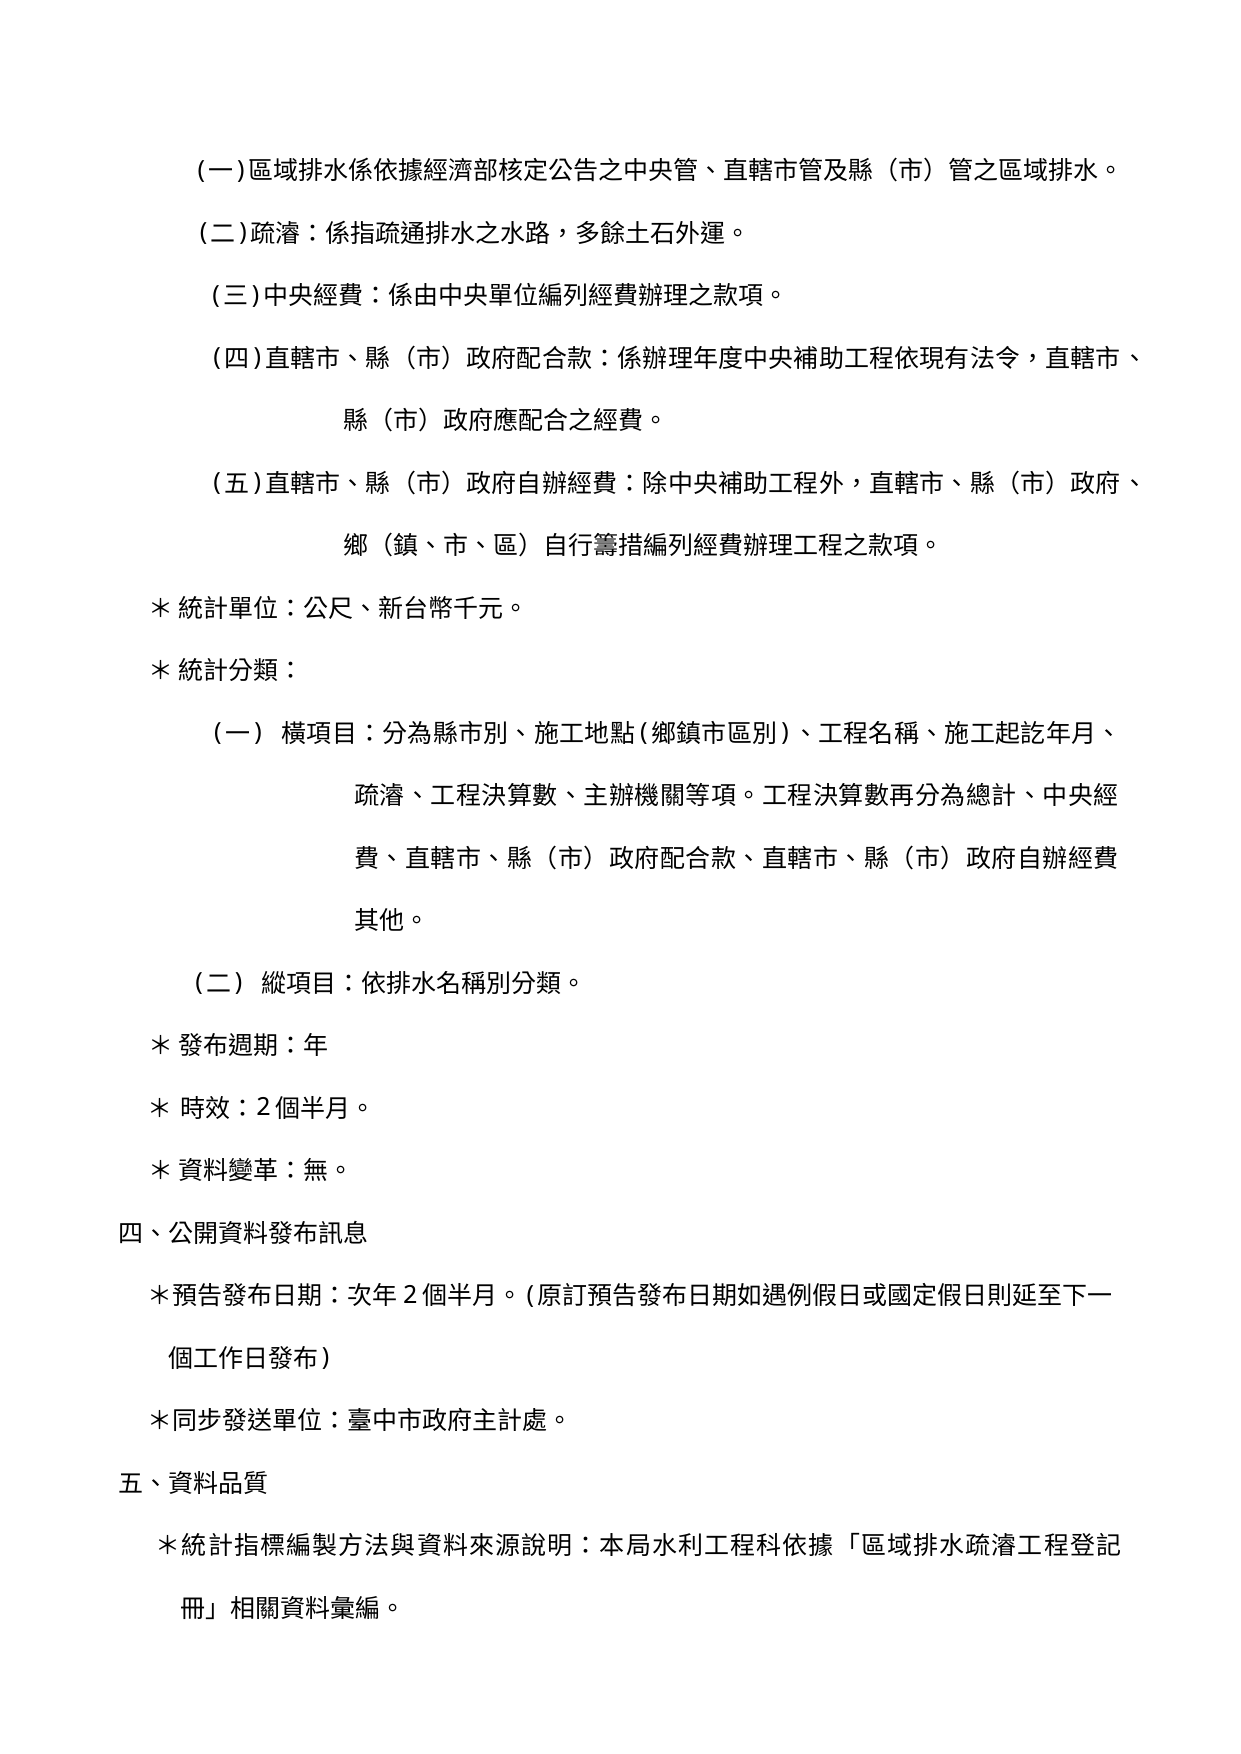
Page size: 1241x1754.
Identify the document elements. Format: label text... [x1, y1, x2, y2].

list 發布週期：年 [149, 1002, 1122, 1064]
list 統計單位：公尺、新台幣千元。 [149, 564, 1122, 627]
text 個工作日發布) [118, 1314, 1122, 1377]
text (三)中央經費：係由中央單位編列經費辦理之款項。 [118, 252, 1122, 314]
text ＊預告發布日期：次年2個半月。(原訂預告發布日期如遇例假日或國定假日則延至下一 [118, 1252, 1122, 1314]
text ＊ 時效：2個半月。 [118, 1064, 1122, 1127]
text (一)區域排水係依據經濟部核定公告之中央管、直轄市管及縣（市）管之區域排水。 [168, 127, 1122, 189]
text (一) 橫項目：分為縣市別、施工地點(鄉鎮市區別)、工程名稱、施工起訖年月、疏濬、工程決算數、主辦機關等項。工程決算數再分為總計、中央經費、直轄市、縣（市）政府配合款、直轄市、縣（市）政府自辦經費、其他。 [118, 689, 1122, 939]
text ＊統計指標編製方法與資料來源說明：本局水利工程科依據「區域排水疏濬工程登記冊」相關資料彙編。 [156, 1502, 1122, 1627]
text (二) 縱項目：依排水名稱別分類。 [178, 939, 1122, 1002]
list 統計分類： [149, 627, 1122, 689]
text 五、資料品質 [118, 1439, 1122, 1502]
text (二)疏濬：係指疏通排水之水路，多餘土石外運。 [118, 189, 1122, 252]
text 四、公開資料發布訊息 [118, 1189, 1122, 1252]
text (四)直轄市、縣（市）政府配合款：係辦理年度中央補助工程依現有法令，直轄市、縣（市）政府應配合之經費。 [118, 314, 1122, 439]
text ＊同步發送單位：臺中市政府主計處。 [118, 1377, 1122, 1439]
text (五)直轄市、縣（市）政府自辦經費：除中央補助工程外，直轄市、縣（市）政府、鄉（鎮、市、區）自行籌措編列經費辦理工程之款項。 [118, 439, 1122, 564]
list 資料變革：無。 [149, 1127, 1122, 1189]
